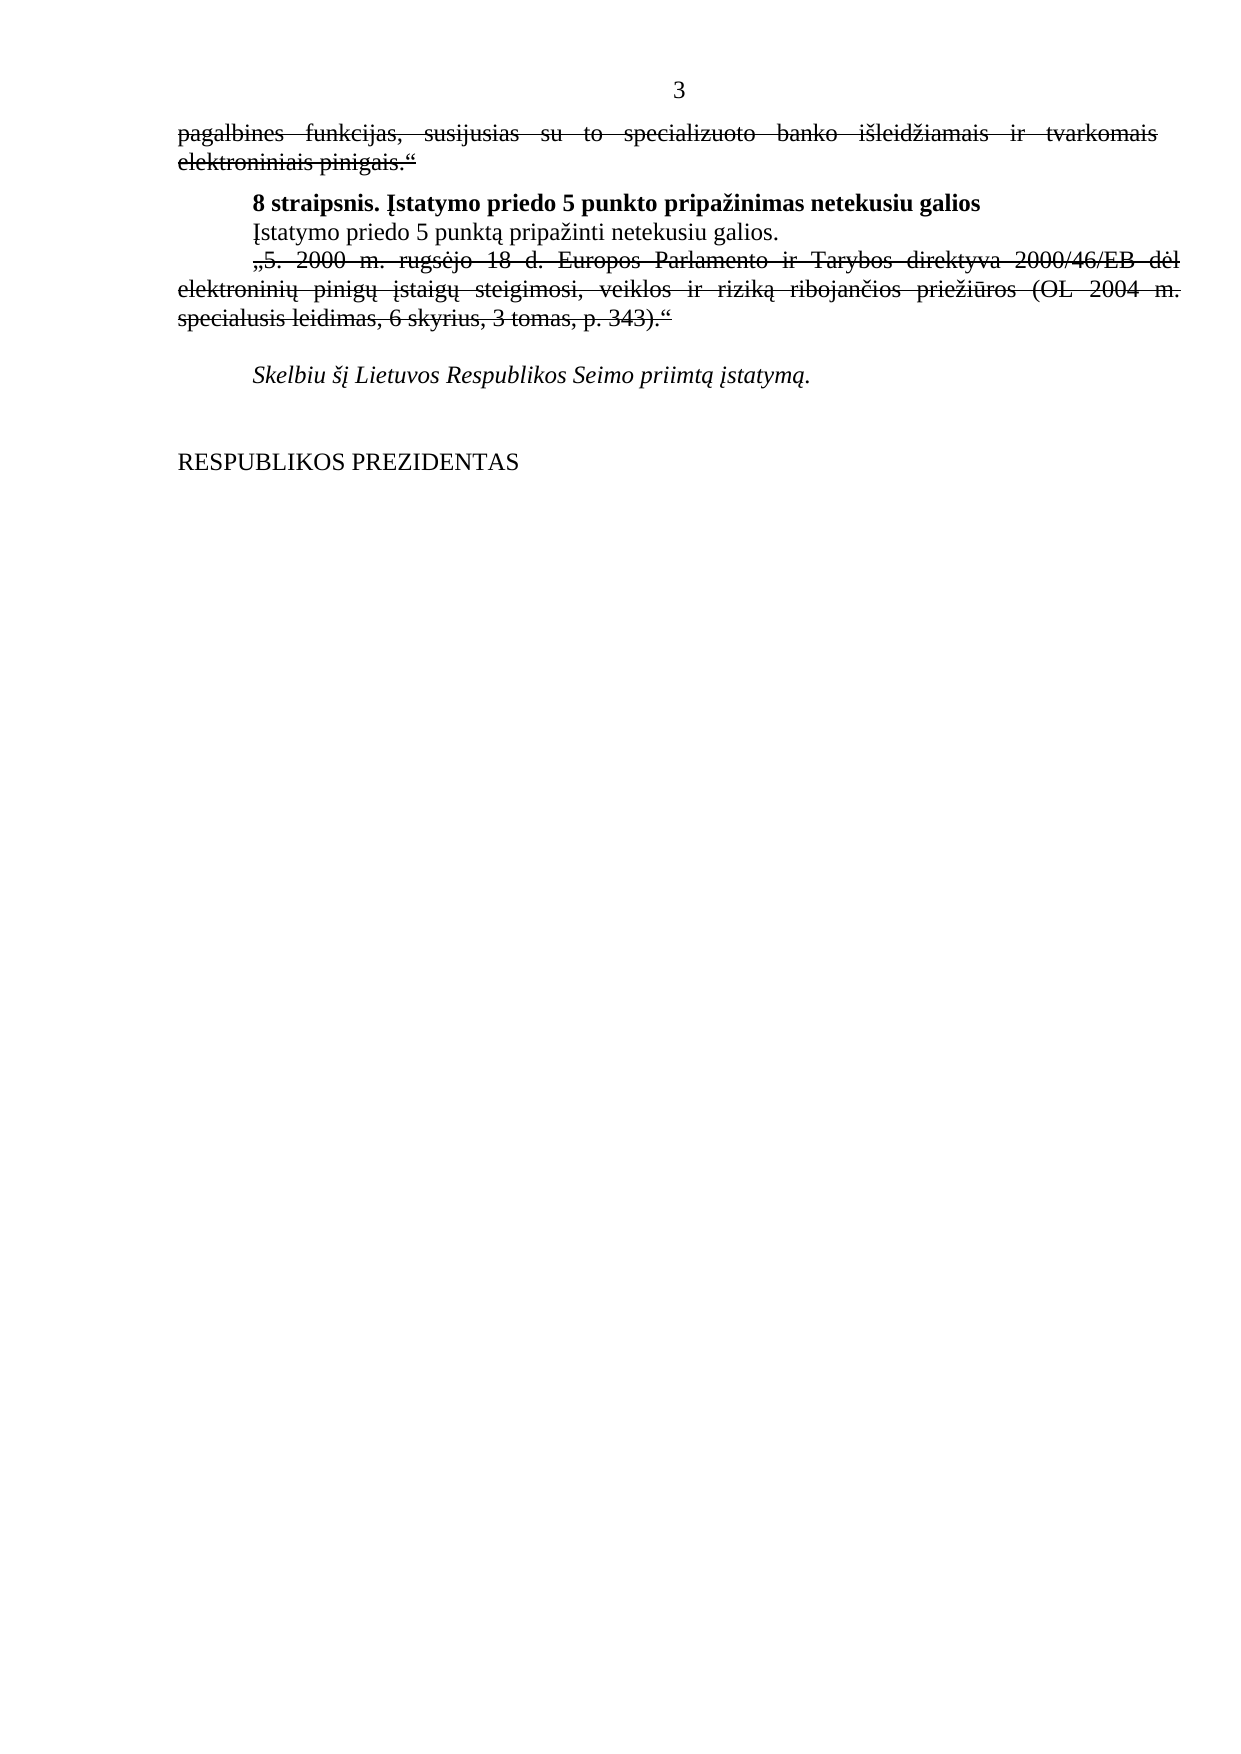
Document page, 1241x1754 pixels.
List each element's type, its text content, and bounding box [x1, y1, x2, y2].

text Įstatymo priedo 5 punktą pripažinti netekusiu galios. [177, 217, 1181, 246]
text RESPUBLIKOS PREZIDENTAS [177, 447, 1181, 476]
text „5. 2000 m. rugsėjo 18 d. Europos Parlamento ir Tarybos direktyva 2000/46/EB dėl elektroninių pinigų įstaigų steigimosi, veiklos ir riziką ribojančios priežiūros (OL 2004 m. specialusis leidimas, 6 skyrius, 3 tomas, p. 343).“ [177, 246, 1181, 290]
text 8 straipsnis. Įstatymo priedo 5 punkto pripažinimas netekusiu galios [252, 188, 1181, 217]
text Skelbiu šį Lietuvos Respublikos Seimo priimtą įstatymą. [177, 361, 1181, 389]
text „5. 2000 m. rugsėjo 18 d. Europos Parlamento ir Tarybos direktyva 2000/46/EB dėl elektroninių pinigų įstaigų steigimosi, veiklos ir riziką ribojančios priežiūros (OL 2004 m. specialusis leidimas, 6 skyrius, 3 tomas, p. 343).“ [177, 291, 1181, 332]
text „6. Specializuotas bankas, kuriam išduota licencija suteikia teisę tik išleisti ir tvarkyti elektroninius pinigus, negali turėti jokios kito juridinio asmens įstatinio kapitalo dalies ir (arba) balsavimo teisių dalies, išskyrus atvejus, kai tas kitas juridinis asmuo atlieka operacines ar kitas pagalbines funkcijas, susijusias su to specializuoto banko išleidžiamais ir tvarkomais elektroniniais pinigais.“ [177, 135, 1158, 176]
text „6. Specializuotas bankas, kuriam išduota licencija suteikia teisę tik išleisti ir tvarkyti elektroninius pinigus, negali turėti jokios kito juridinio asmens įstatinio kapitalo dalies ir (arba) balsavimo teisių dalies, išskyrus atvejus, kai tas kitas juridinis asmuo atlieka operacines ar kitas pagalbines funkcijas, susijusias su to specializuoto banko išleidžiamais ir tvarkomais elektroniniais pinigais.“ [177, 118, 1158, 134]
